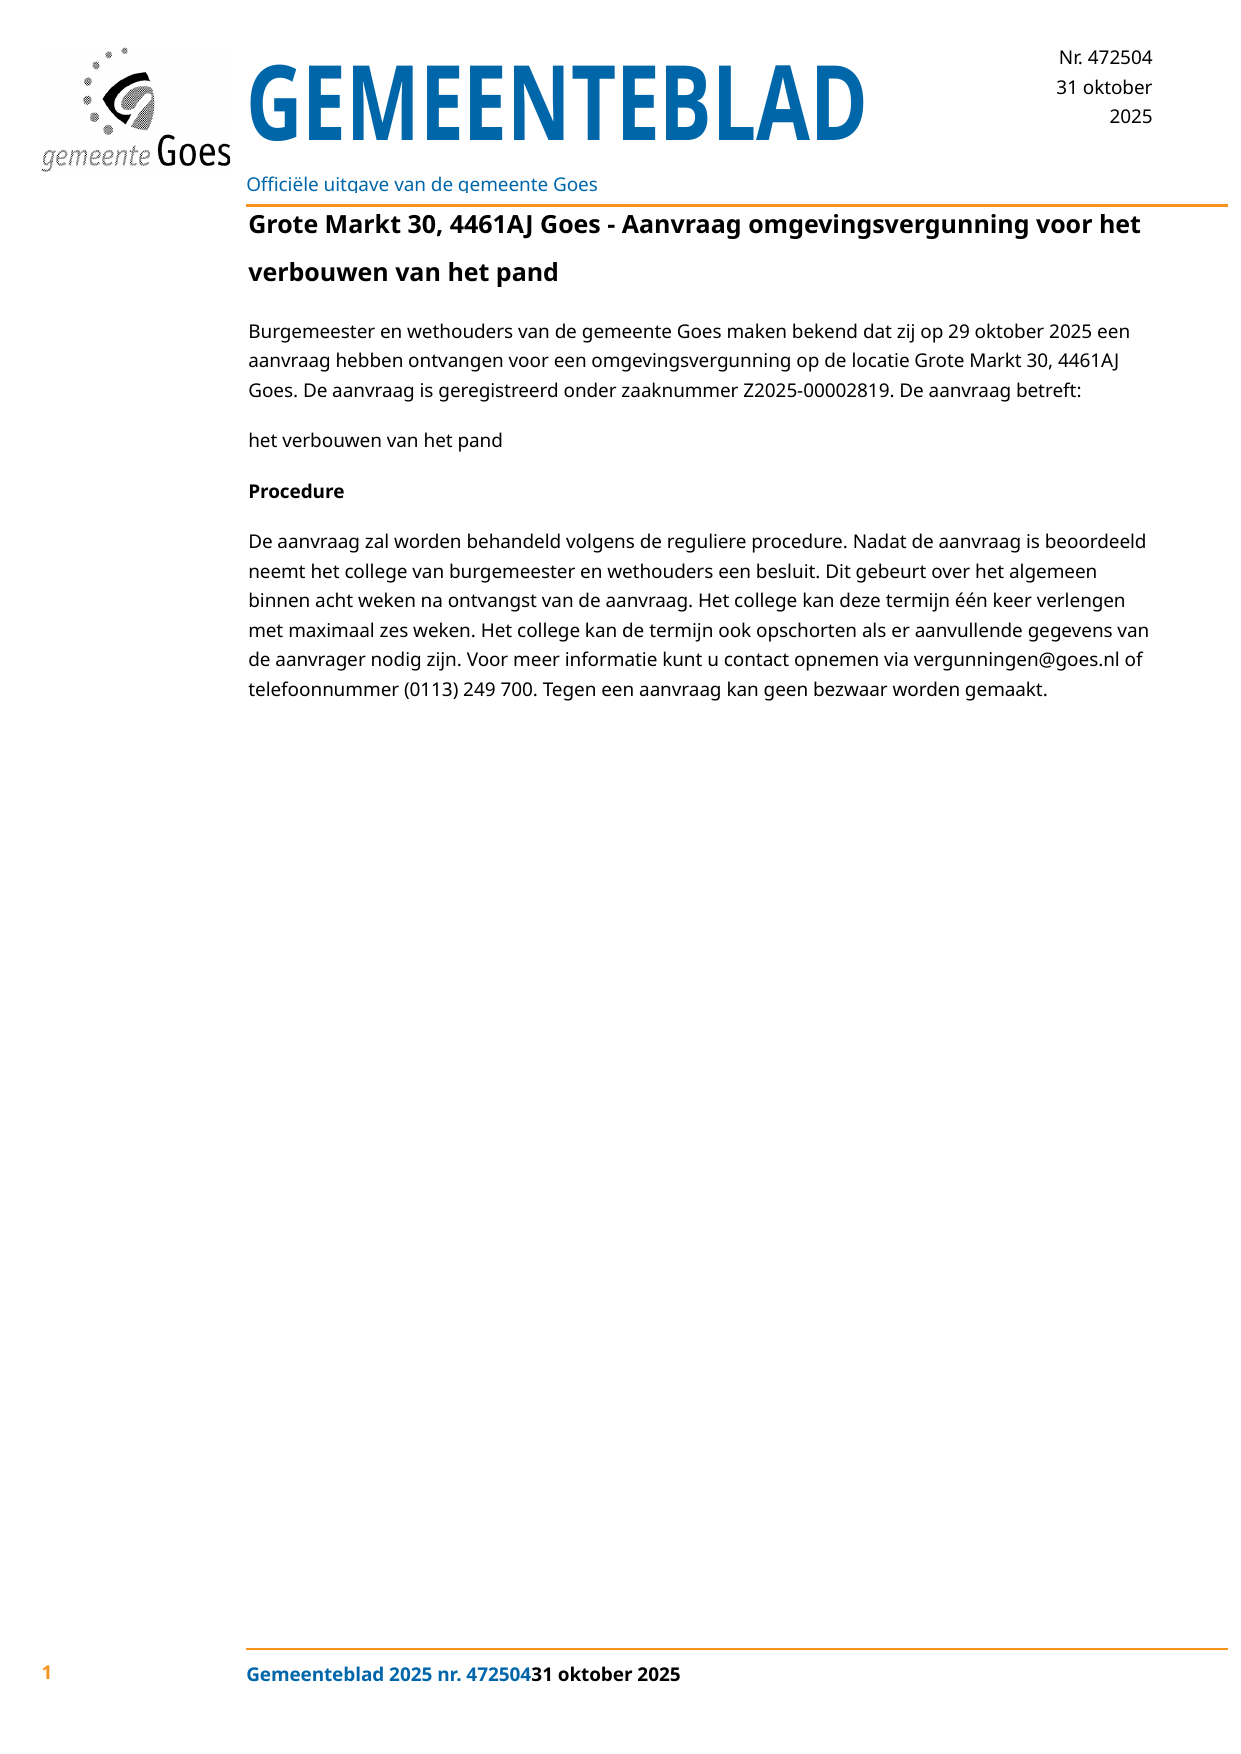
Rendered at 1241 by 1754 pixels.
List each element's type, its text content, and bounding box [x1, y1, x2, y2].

picture [41, 47, 231, 172]
text het verbouwen van het pand [248, 427, 1152, 453]
text Burgemeester en wethouders van de gemeente Goes maken bekend dat zij op 29 oktober 2025 een aanvraag hebben ontvangen voor een omgevingsvergunning op de locatie Grote Markt 30, 4461AJ Goes. De aanvraag is geregistreerd onder zaaknummer Z2025-00002819. De aanvraag betreft: [248, 318, 1152, 403]
text Procedure [248, 478, 1152, 504]
text Grote Markt 30, 4461AJ Goes - Aanvraag omgevingsvergunning voor het verbouwen van het pand [248, 207, 1152, 288]
text De aanvraag zal worden behandeld volgens de reguliere procedure. Nadat de aanvraag is beoordeeld neemt het college van burgemeester en wethouders een besluit. Dit gebeurt over het algemeen binnen acht weken na ontvangst van de aanvraag. Het college kan deze termijn één keer verlengen met maximaal zes weken. Het college kan de termijn ook opschorten als er aanvullende gegevens van de aanvrager nodig zijn. Voor meer informatie kunt u contact opnemen via vergunningen@goes.nl of telefoonnummer (0113) 249 700. Tegen een aanvraag kan geen bezwaar worden gemaakt. [248, 528, 1152, 702]
